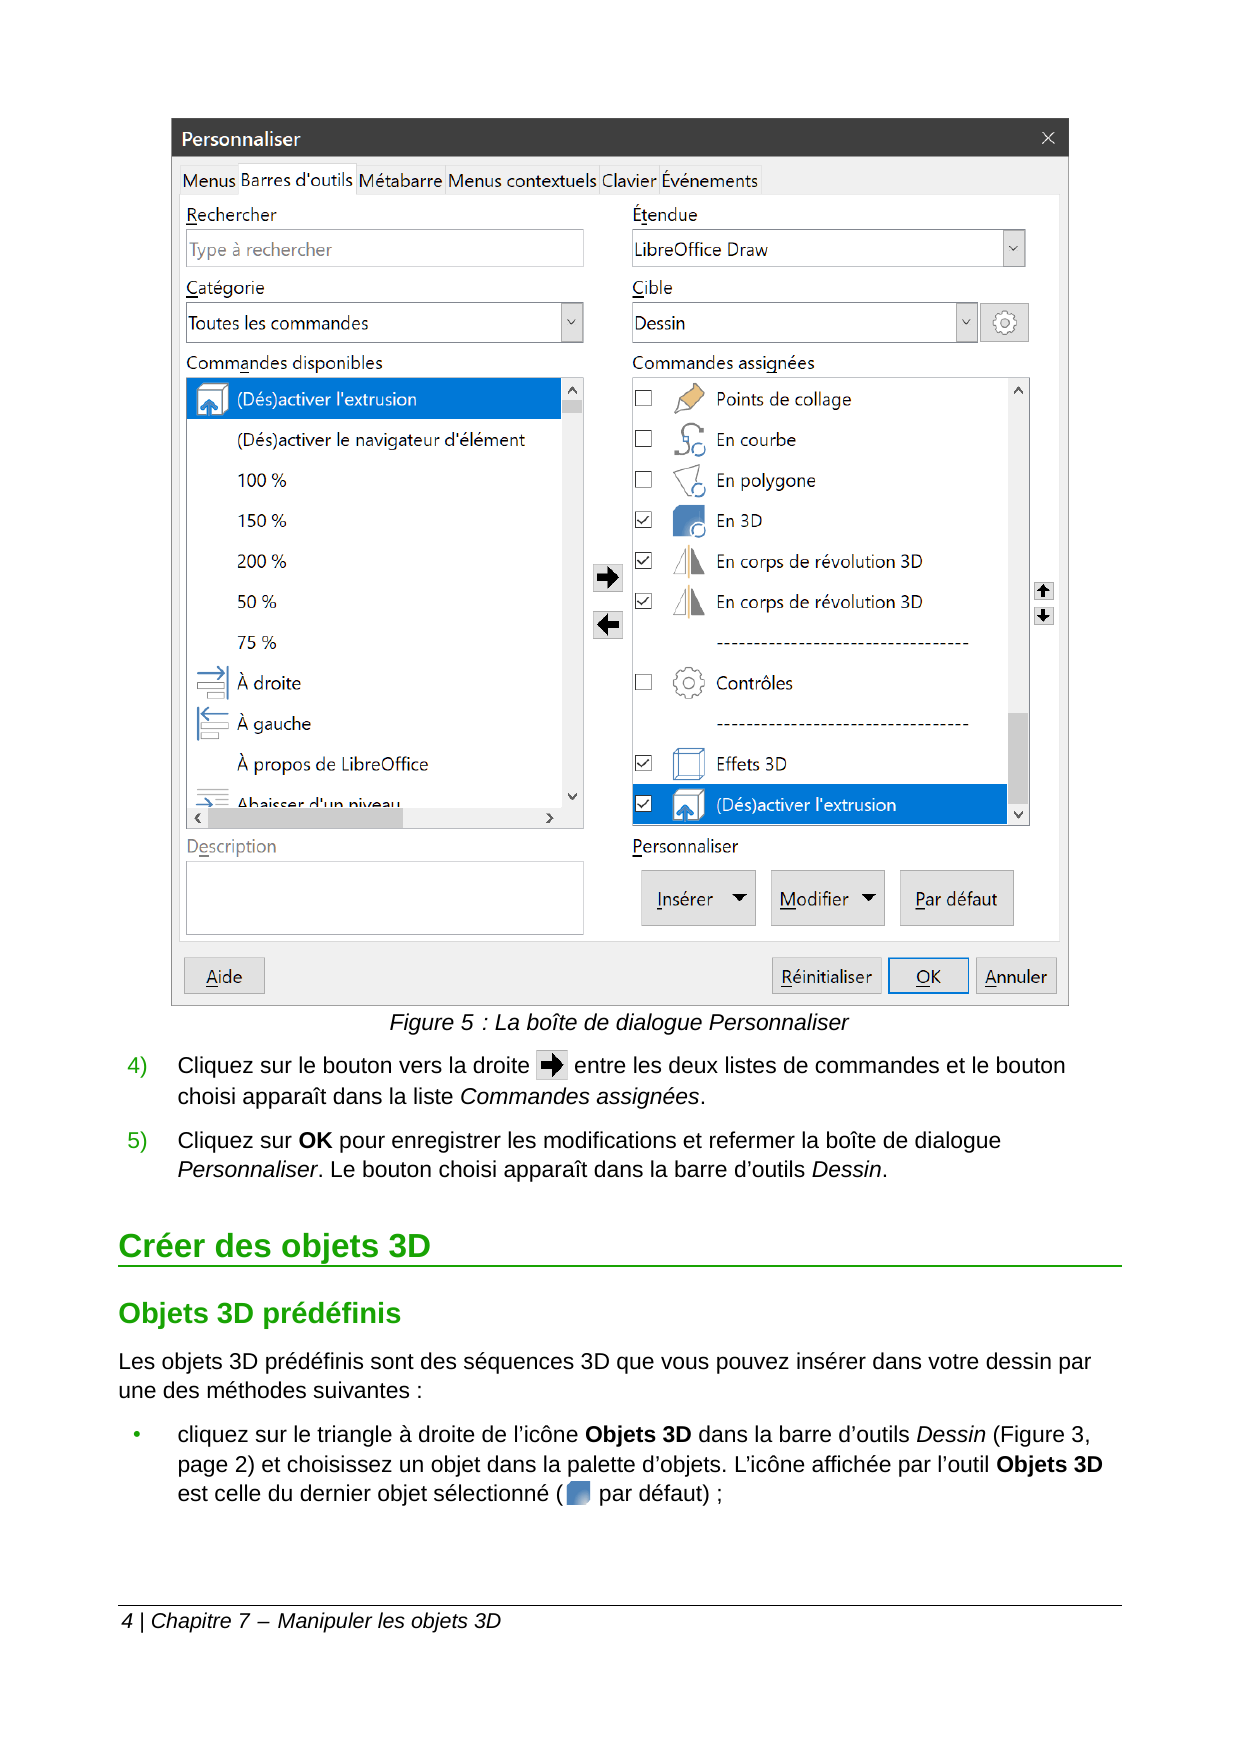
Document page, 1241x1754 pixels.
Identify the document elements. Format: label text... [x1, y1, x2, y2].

list Cliquez sur OK pour enregistrer les modifications et refermer la boîte de dialogue Personnaliser. Le bouton choisi apparaît dans la barre d’outils Dessin. [148, 1123, 1122, 1182]
list cliquez sur le triangle à droite de l’icône Objets 3D dans la barre d’outils Dessin (Figure 3, page 2) et choisissez un objet dans la palette d’objets. L’icône affichée par l’outil Objets 3D est celle du dernier objet sélectionné ( par défaut) ; [133, 1418, 1122, 1507]
picture [536, 1050, 568, 1080]
text Figure 5 : La boîte de dialogue Personnaliser [118, 1006, 1122, 1035]
subtitle Objets 3D prédéfinis [118, 1296, 1122, 1330]
list Cliquez sur le bouton vers la droite entre les deux listes de commandes et le bouton choisi apparaît dans la liste Commandes assignées. [148, 1050, 1122, 1109]
text Les objets 3D prédéfinis sont des séquences 3D que vous pouvez insérer dans votre dessin par une des méthodes suivantes : [118, 1344, 1122, 1403]
subtitle Créer des objets 3D [118, 1227, 1122, 1265]
picture [171, 118, 1069, 1006]
